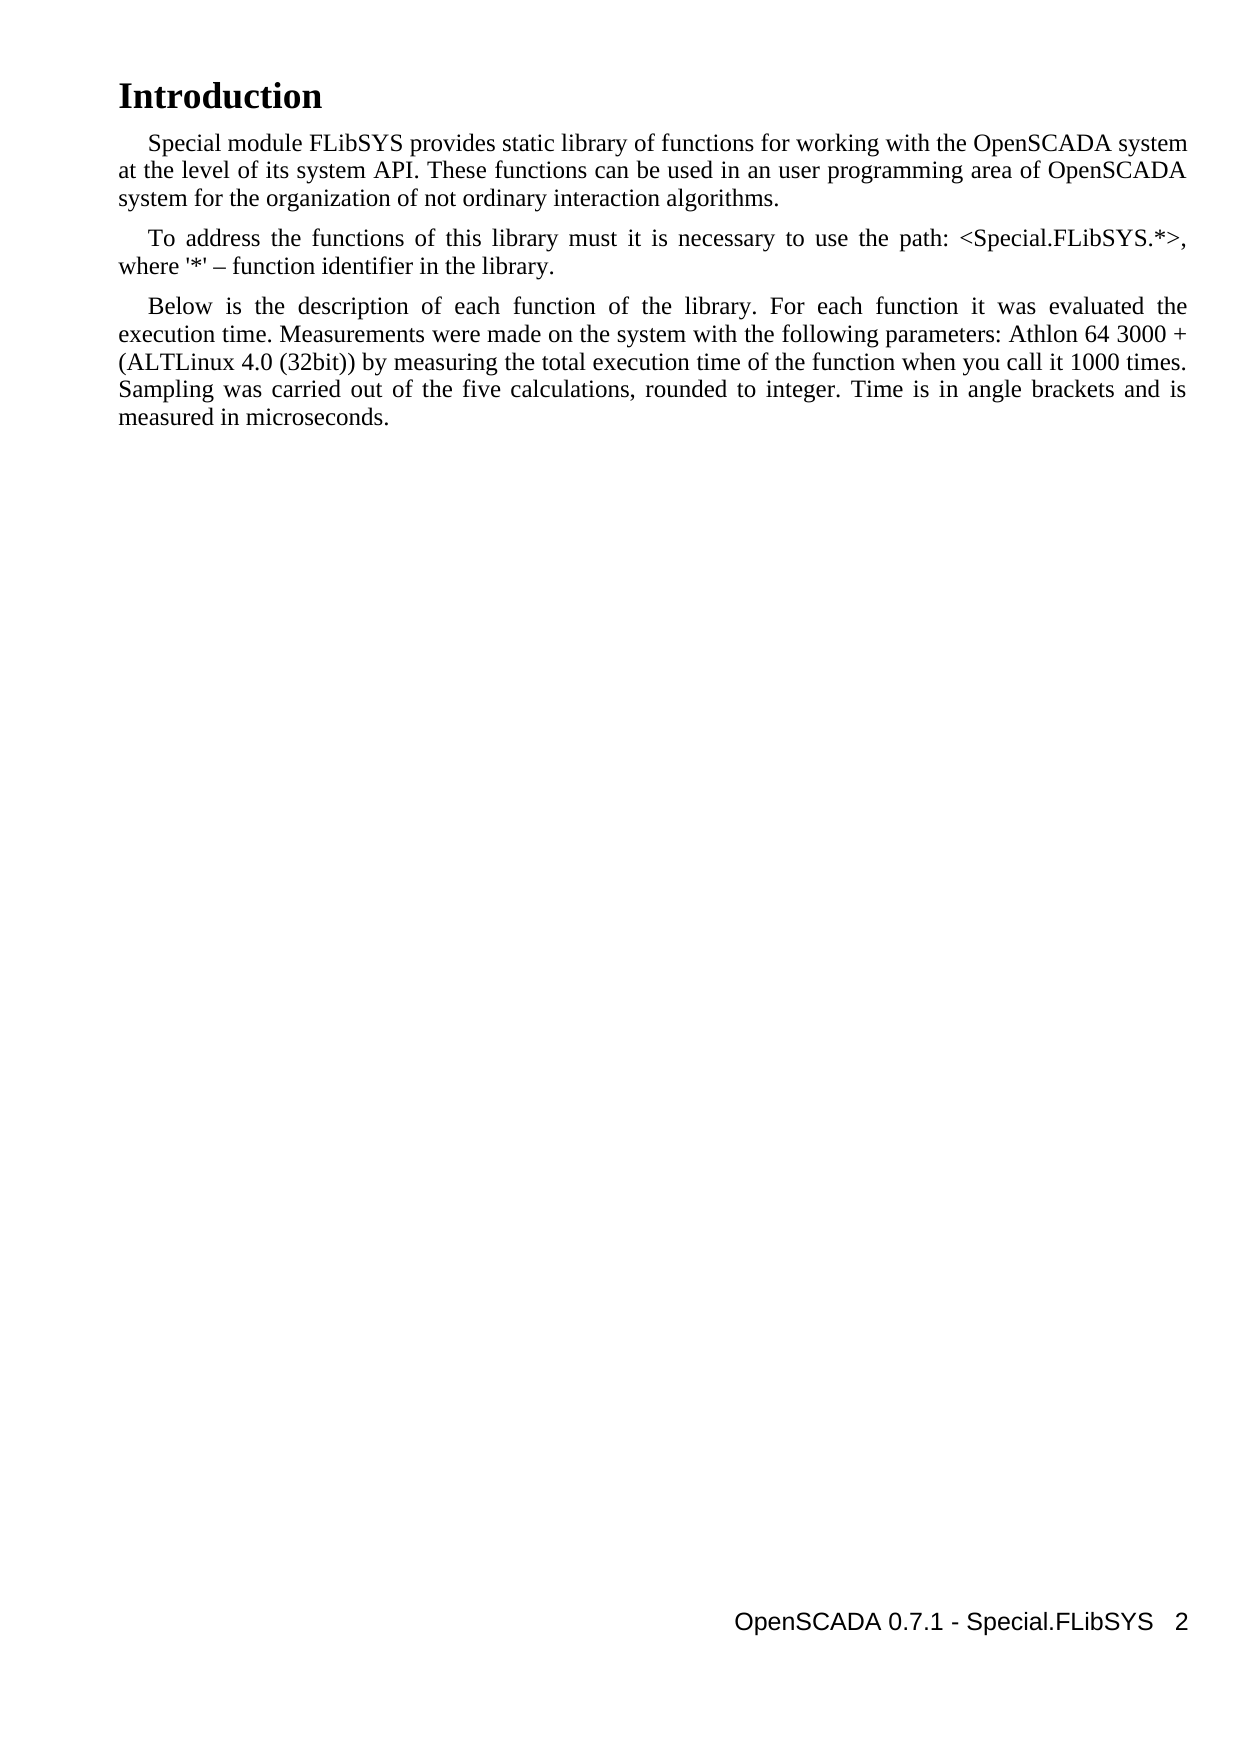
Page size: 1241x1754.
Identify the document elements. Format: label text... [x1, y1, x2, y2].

text To address the functions of this library must it is necessary to use the path: <Special.FLibSYS.*>, where '*' – function identifier in the library. [118, 224, 1188, 280]
subtitle Introduction [118, 75, 1188, 117]
text Special module FLibSYS provides static library of functions for working with the OpenSCADA system at the level of its system API. These functions can be used in an user programming area of OpenSCADA system for the organization of not ordinary interaction algorithms. [118, 129, 1188, 212]
text Below is the description of each function of the library. For each function it was evaluated the execution time. Measurements were made on the system with the following parameters: Athlon 64 3000 + (ALTLinux 4.0 (32bit)) by measuring the total execution time of the function when you call it 1000 times. Sampling was carried out of the five calculations, rounded to integer. Time is in angle brackets and is measured in microseconds. [118, 292, 1188, 431]
